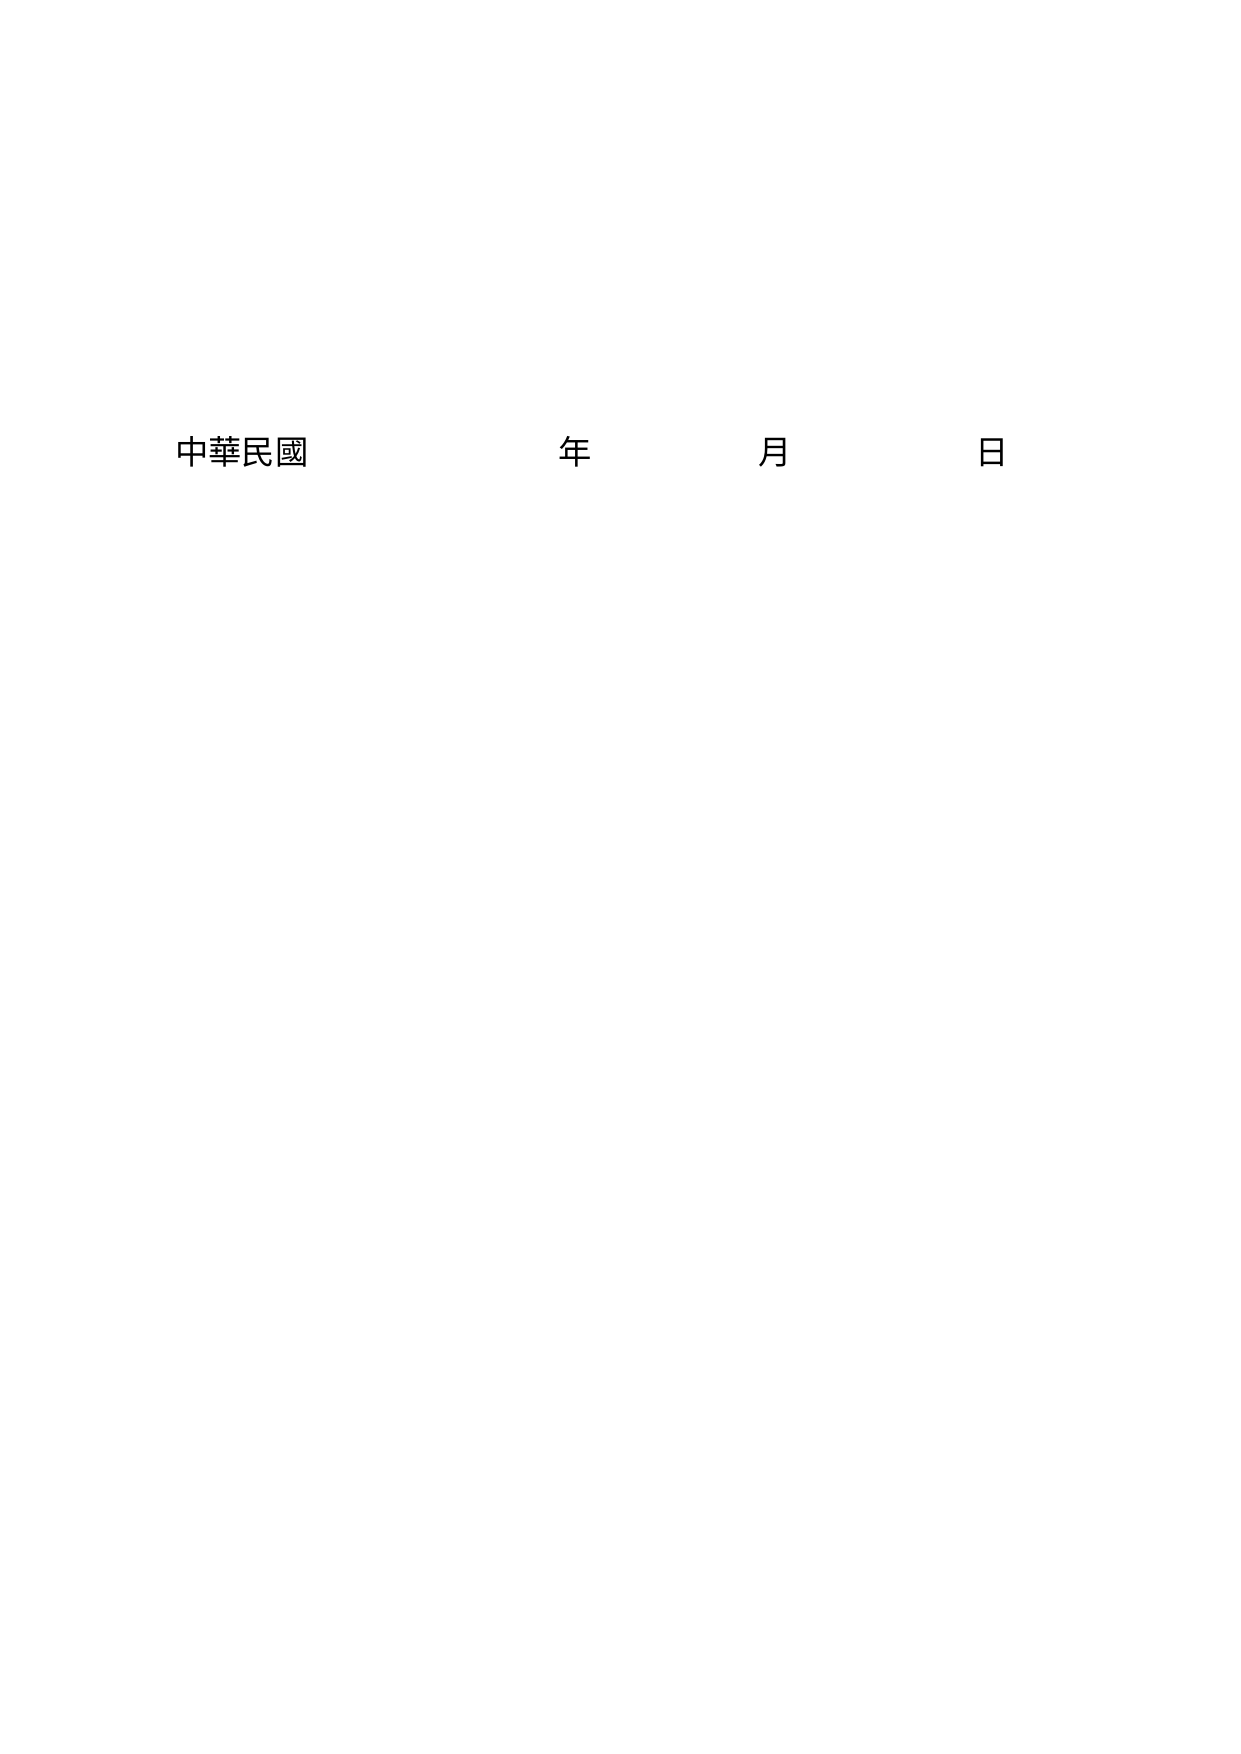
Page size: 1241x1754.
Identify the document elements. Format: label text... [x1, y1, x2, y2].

text 中華民國 年 月 日 [75, 408, 1165, 471]
